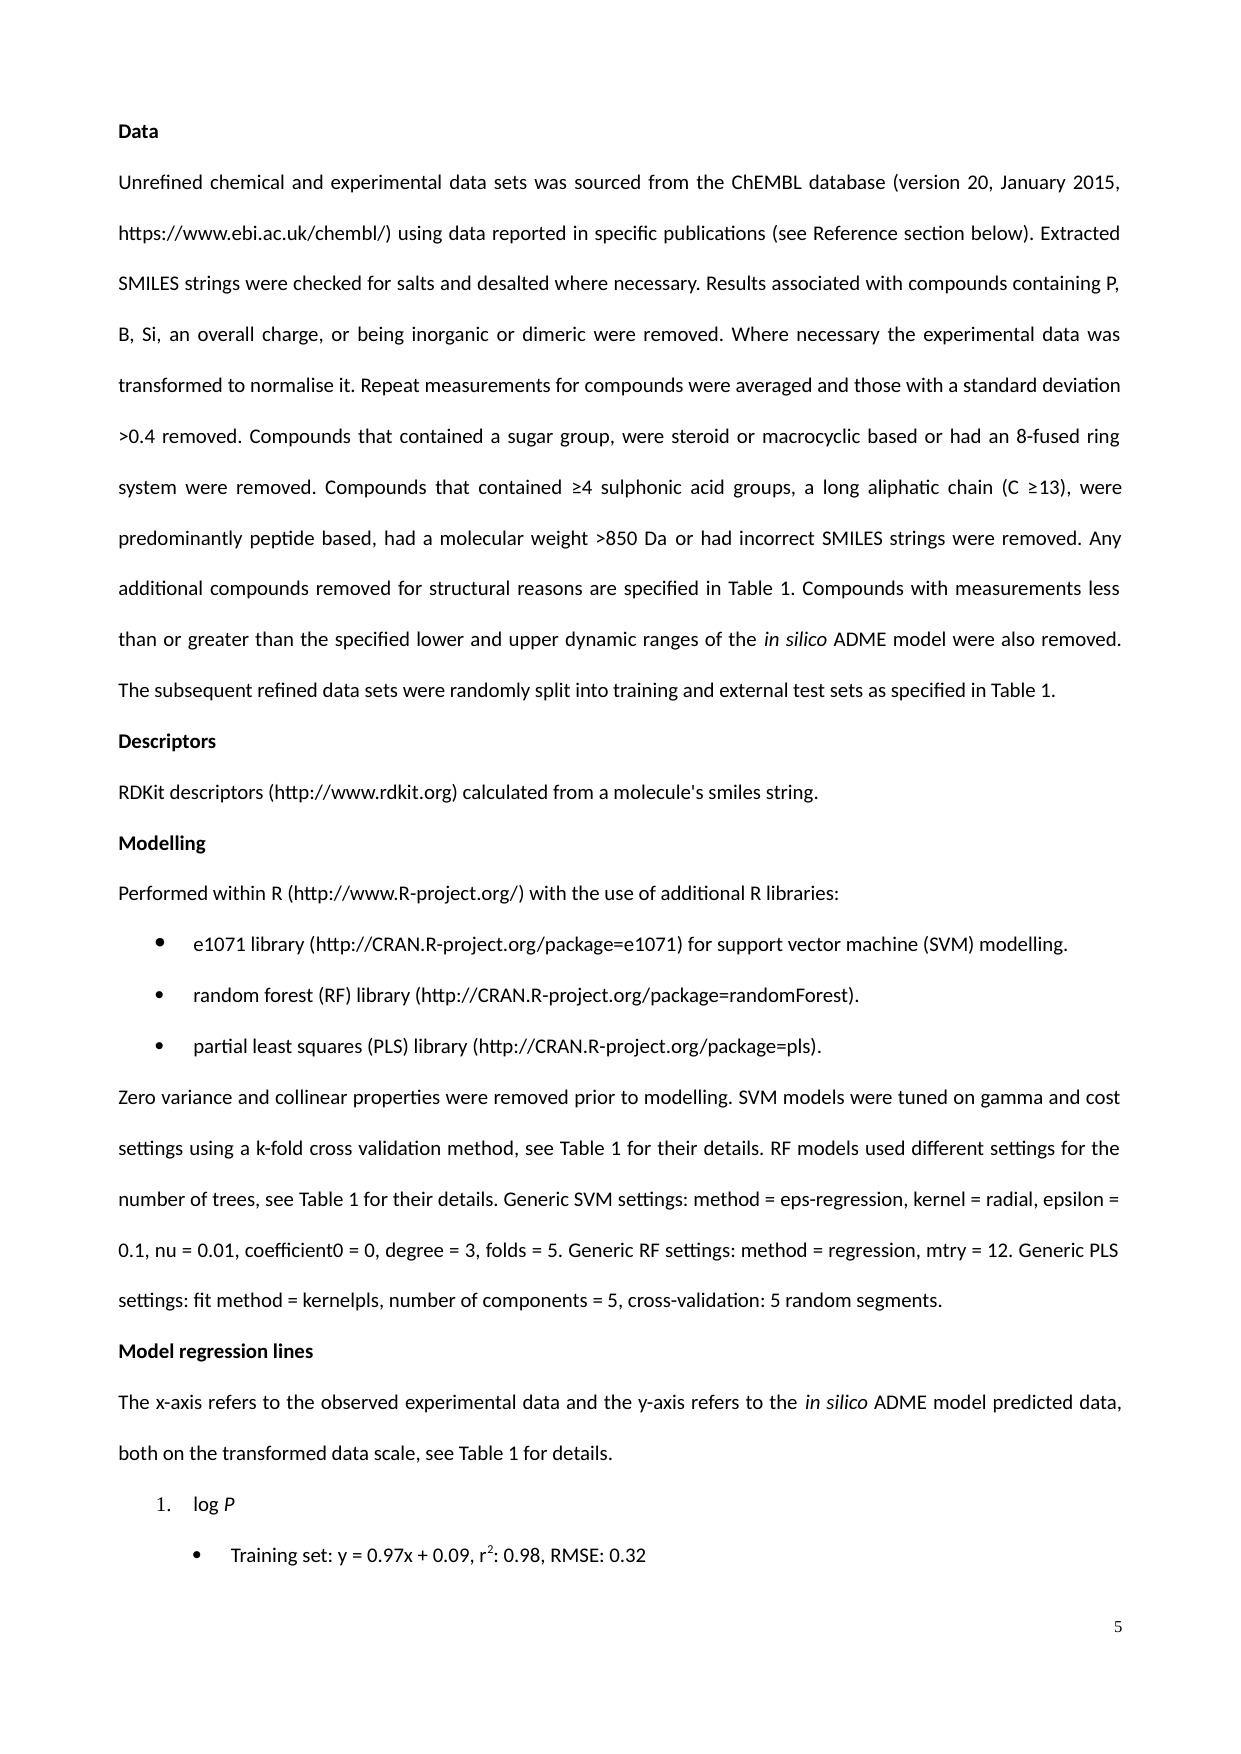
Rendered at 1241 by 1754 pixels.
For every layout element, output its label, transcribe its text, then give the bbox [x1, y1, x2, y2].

text Descriptors [118, 728, 1122, 753]
text Data [118, 118, 1122, 143]
text RDKit descriptors (http://www.rdkit.org) calculated from a molecule's smiles string. [118, 779, 1122, 804]
text Model regression lines [118, 1338, 1122, 1364]
list partial least squares (PLS) library (http://CRAN.R-project.org/package=pls). [156, 1033, 1122, 1059]
text Zero variance and collinear properties were removed prior to modelling. SVM models were tuned on gamma and cost settings using a k-fold cross validation method, see Table 1 for their details. RF models used different settings for the number of trees, see Table 1 for their details. Generic SVM settings: method = eps-regression, kernel = radial, epsilon = 0.1, nu = 0.01, coefficient0 = 0, degree = 3, folds = 5. Generic RF settings: method = regression, mtry = 12. Generic PLS settings: fit method = kernelpls, number of components = 5, cross-validation: 5 random segments. [118, 1084, 1122, 1313]
text Performed within R (http://www.R-project.org/) with the use of additional R libraries: [118, 881, 1122, 906]
list e1071 library (http://CRAN.R-project.org/package=e1071) for support vector machine (SVM) modelling. [156, 931, 1122, 957]
text The x-axis refers to the observed experimental data and the y-axis refers to the in silico ADME model predicted data, both on the transformed data scale, see Table 1 for details. [118, 1389, 1122, 1466]
list random forest (RF) library (http://CRAN.R-project.org/package=randomForest). [156, 983, 1122, 1008]
text Unrefined chemical and experimental data sets was sourced from the ChEMBL database (version 20, January 2015, https://www.ebi.ac.uk/chembl/) using data reported in specific publications (see Reference section below). Extracted SMILES strings were checked for salts and desalted where necessary. Results associated with compounds containing P, B, Si, an overall charge, or being inorganic or dimeric were removed. Where necessary the experimental data was transformed to normalise it. Repeat measurements for compounds were averaged and those with a standard deviation >0.4 removed. Compounds that contained a sugar group, were steroid or macrocyclic based or had an 8-fused ring system were removed. Compounds that contained ≥4 sulphonic acid groups, a long aliphatic chain (C ≥13), were predominantly peptide based, had a molecular weight >850 Da or had incorrect SMILES strings were removed. Any additional compounds removed for structural reasons are specified in Table 1. Compounds with measurements less than or greater than the specified lower and upper dynamic ranges of the in silico ADME model were also removed. The subsequent refined data sets were randomly split into training and external test sets as specified in Table 1. [118, 169, 1122, 703]
text Modelling [118, 830, 1122, 855]
list Training set: y = 0.97x + 0.09, r2: 0.98, RMSE: 0.32 [193, 1542, 1122, 1567]
list log P [156, 1491, 1122, 1516]
